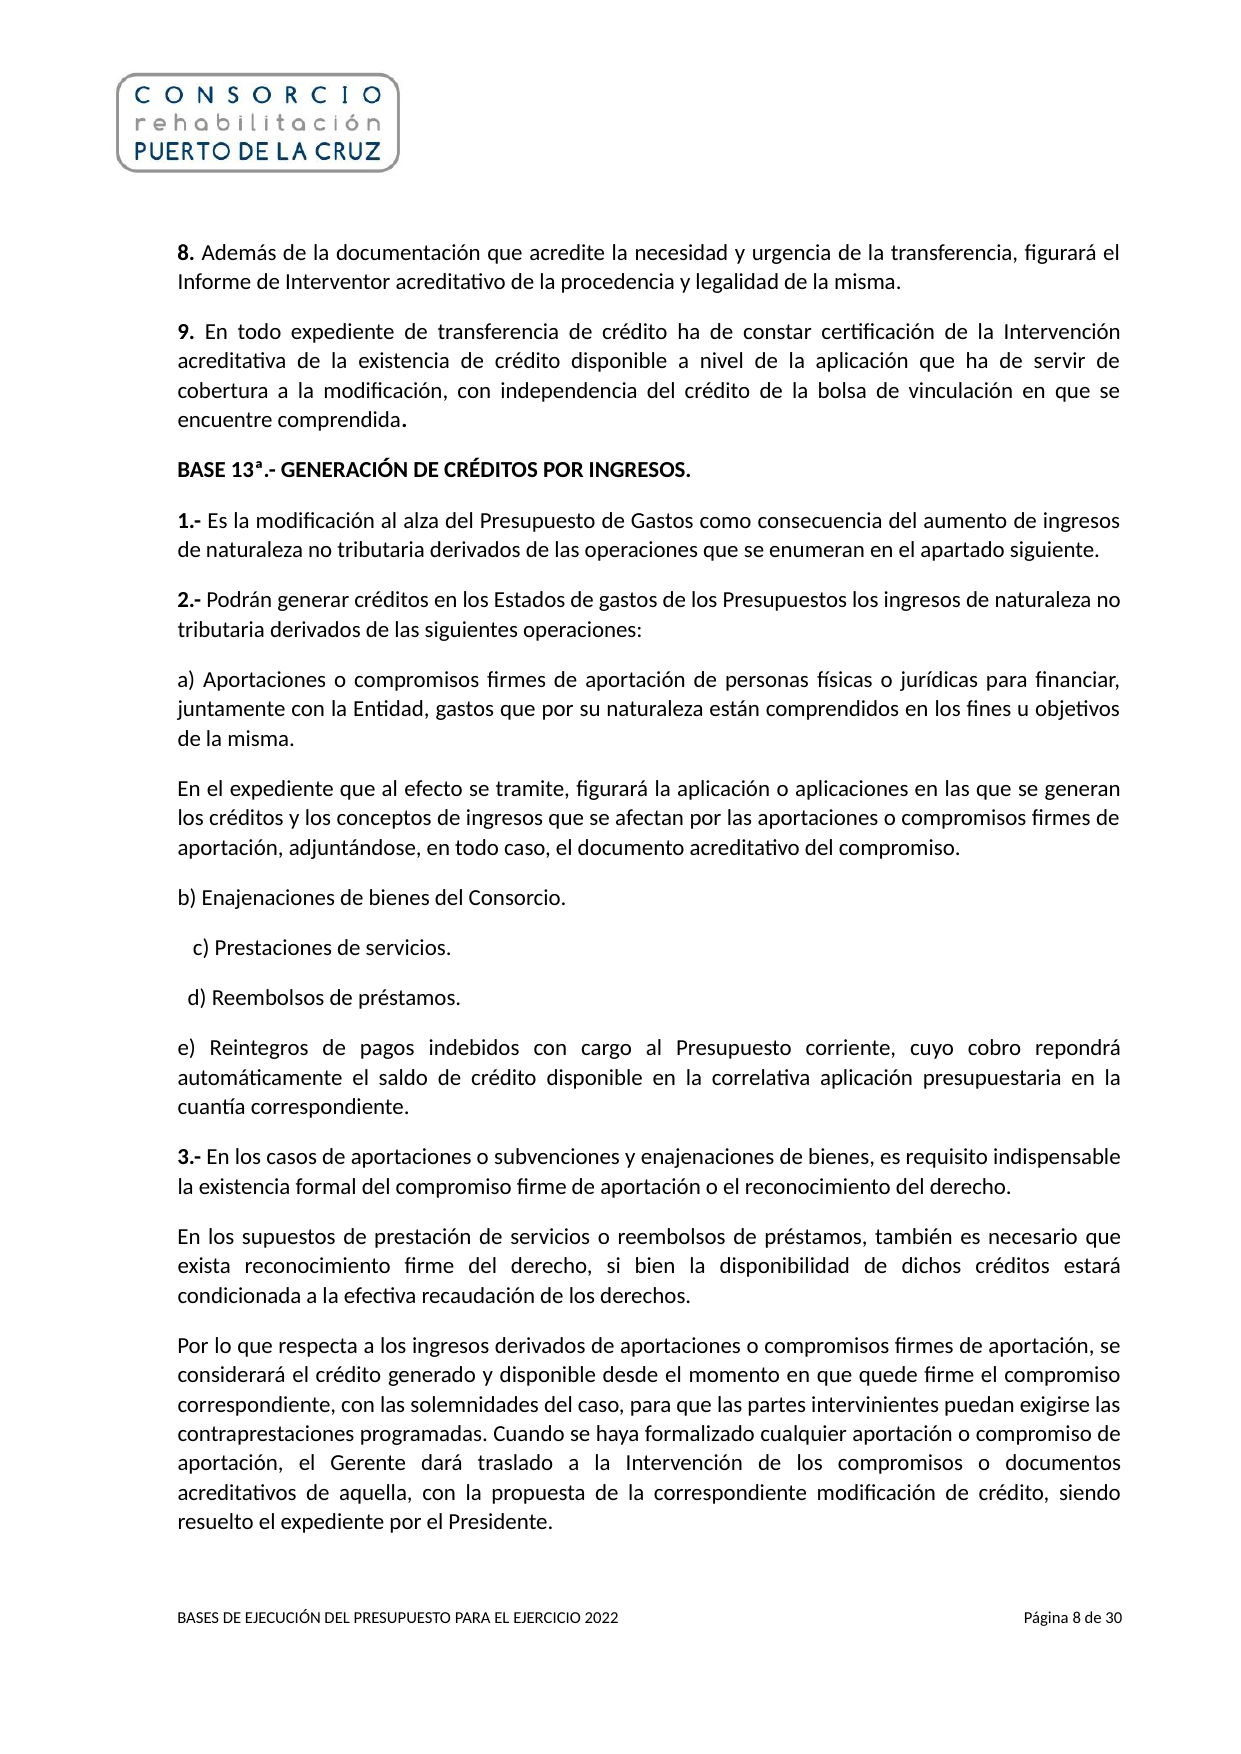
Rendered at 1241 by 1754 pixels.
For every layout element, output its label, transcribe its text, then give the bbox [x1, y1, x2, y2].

subtitle 1.- Es la modificación al alza del Presupuesto de Gastos como consecuencia del aumento de ingresos de naturaleza no tributaria derivados de las operaciones que se enumeran en el apartado siguiente. [177, 504, 1122, 563]
subtitle En el expediente que al efecto se tramite, figurará la aplicación o aplicaciones en las que se generan los créditos y los conceptos de ingresos que se afectan por las aportaciones o compromisos firmes de aportación, adjuntándose, en todo caso, el documento acreditativo del compromiso. [177, 772, 1122, 861]
subtitle d) Reembolsos de préstamos. [177, 982, 1122, 1011]
subtitle c) Prestaciones de servicios. [177, 932, 1122, 961]
subtitle 3.- En los casos de aportaciones o subvenciones y enajenaciones de bienes, es requisito indispensable la existencia formal del compromiso firme de aportación o el reconocimiento del derecho. [177, 1141, 1122, 1200]
subtitle 9. En todo expediente de transferencia de crédito ha de constar certificación de la Intervención acreditativa de la existencia de crédito disponible a nivel de la aplicación que ha de servir de cobertura a la modificación, con independencia del crédito de la bolsa de vinculación en que se encuentre comprendida. [177, 316, 1122, 433]
subtitle BASE 13ª.- GENERACIÓN DE CRÉDITOS POR INGRESOS. [177, 454, 1122, 483]
subtitle e) Reintegros de pagos indebidos con cargo al Presupuesto corriente, cuyo cobro repondrá automáticamente el saldo de crédito disponible en la correlativa aplicación presupuestaria en la cuantía correspondiente. [177, 1032, 1122, 1120]
subtitle a) Aportaciones o compromisos firmes de aportación de personas físicas o jurídicas para financiar, juntamente con la Entidad, gastos que por su naturaleza están comprendidos en los fines u objetivos de la misma. [177, 663, 1122, 752]
subtitle 2.- Podrán generar créditos en los Estados de gastos de los Presupuestos los ingresos de naturaleza no tributaria derivados de las siguientes operaciones: [177, 584, 1122, 643]
subtitle 8. Además de la documentación que acredite la necesidad y urgencia de la transferencia, figurará el Informe de Interventor acreditativo de la procedencia y legalidad de la misma. [177, 236, 1122, 295]
subtitle b) Enajenaciones de bienes del Consorcio. [177, 881, 1122, 911]
subtitle Por lo que respecta a los ingresos derivados de aportaciones o compromisos firmes de aportación, se considerará el crédito generado y disponible desde el momento en que quede firme el compromiso correspondiente, con las solemnidades del caso, para que las partes intervinientes puedan exigirse las contraprestaciones programadas. Cuando se haya formalizado cualquier aportación o compromiso de aportación, el Gerente dará traslado a la Intervención de los compromisos o documentos acreditativos de aquella, con la propuesta de la correspondiente modificación de crédito, siendo resuelto el expediente por el Presidente. [177, 1329, 1122, 1535]
subtitle En los supuestos de prestación de servicios o reembolsos de préstamos, también es necesario que exista reconocimiento firme del derecho, si bien la disponibilidad de dichos créditos estará condicionada a la efectiva recaudación de los derechos. [177, 1221, 1122, 1309]
